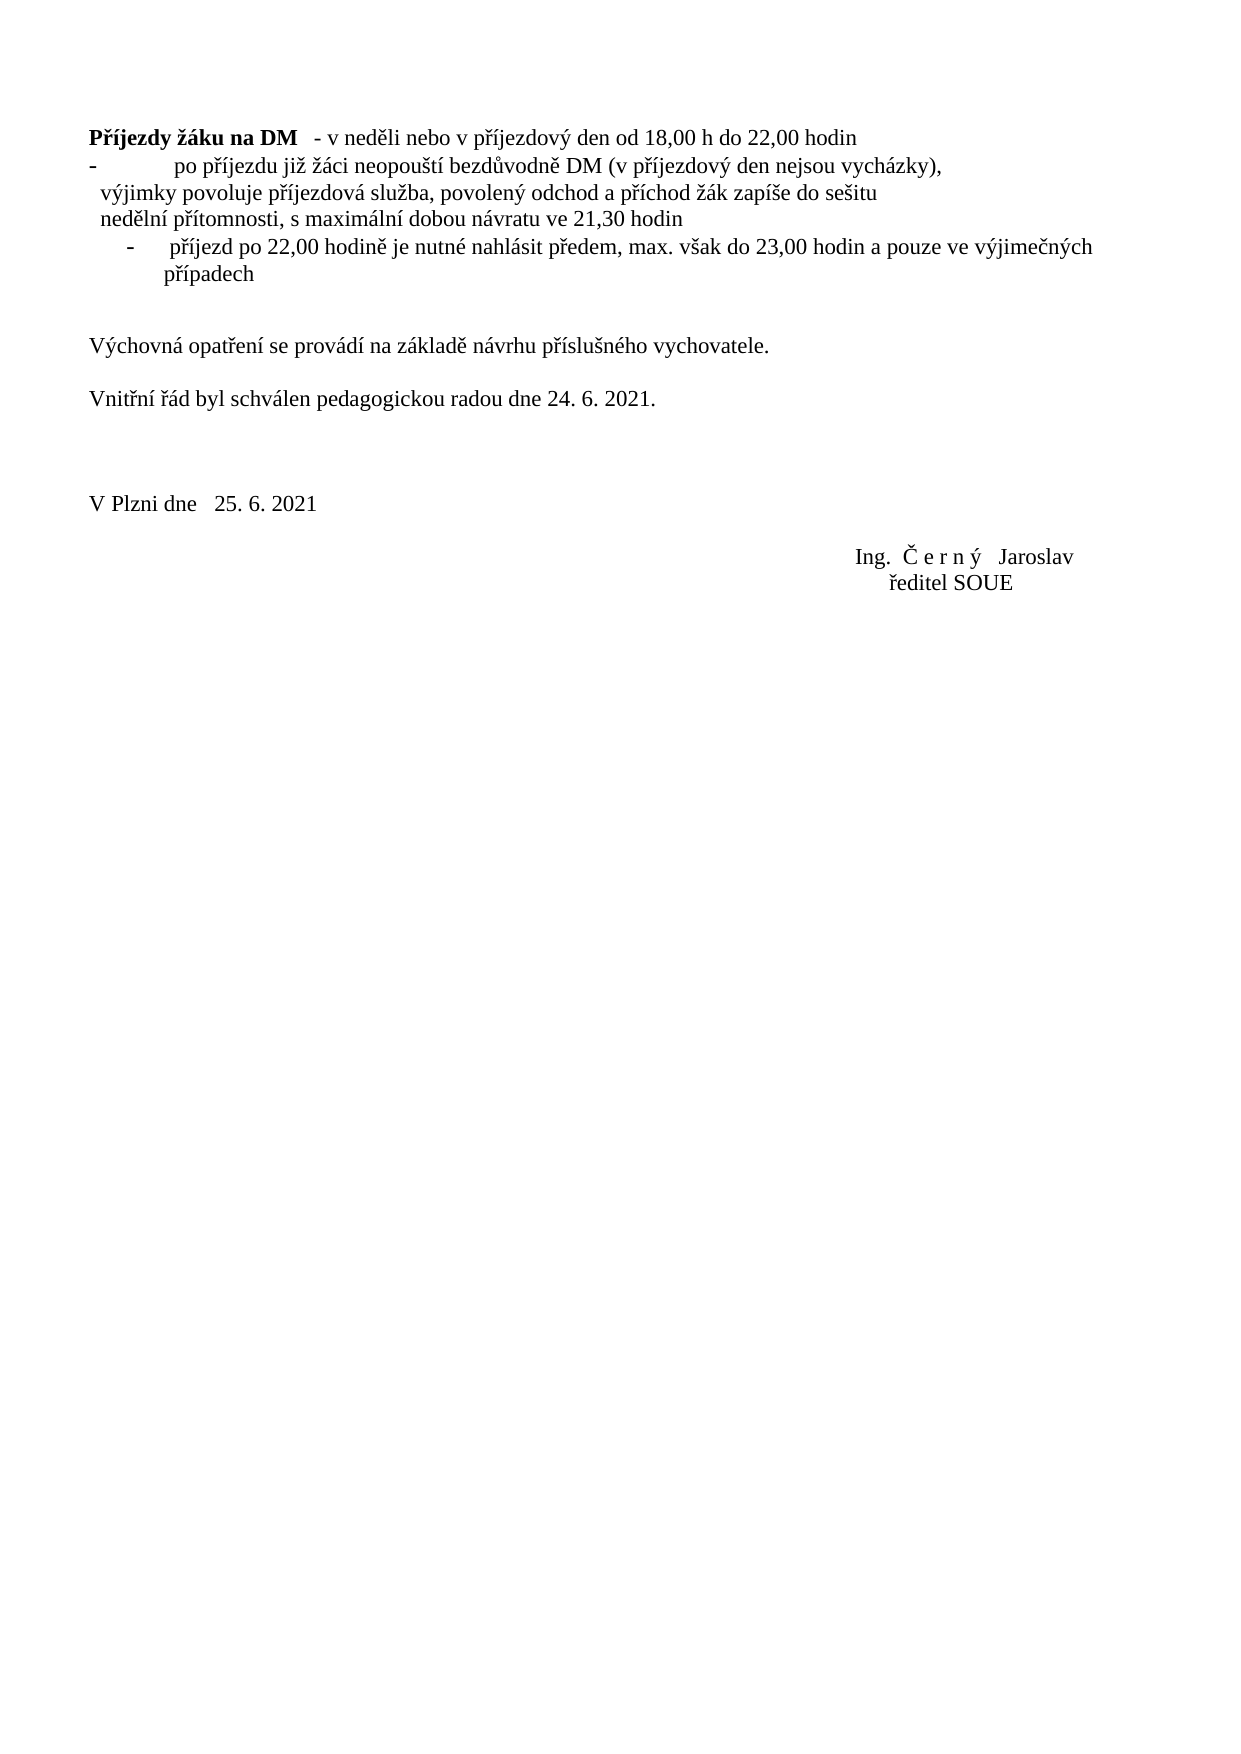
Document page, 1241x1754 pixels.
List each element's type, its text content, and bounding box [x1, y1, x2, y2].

text Příjezdy žáku na DM - v neděli nebo v příjezdový den od 18,00 h do 22,00 hodin [89, 123, 1147, 150]
text Výchovná opatření se provádí na základě návrhu příslušného vychovatele. Vnitřní řád byl schválen pedagogickou radou dne 24. 6. 2021. V Plzni dne 25. 6. 2021 [89, 332, 1152, 516]
list příjezd po 22,00 hodině je nutné nahlásit předem, max. však do 23,00 hodin a pouze ve výjimečných případech [126, 231, 1152, 286]
list po příjezdu již žáci neopouští bezdůvodně DM (v příjezdový den nejsou vycházky), výjimky povoluje příjezdová služba, povolený odchod a příchod žák zapíše do sešitu nedělní přítomnosti, s maximální dobou návratu ve 21,30 hodin [89, 150, 1147, 231]
text Ing. Č e r n ý Jaroslav ředitel SOUE [89, 516, 1152, 596]
